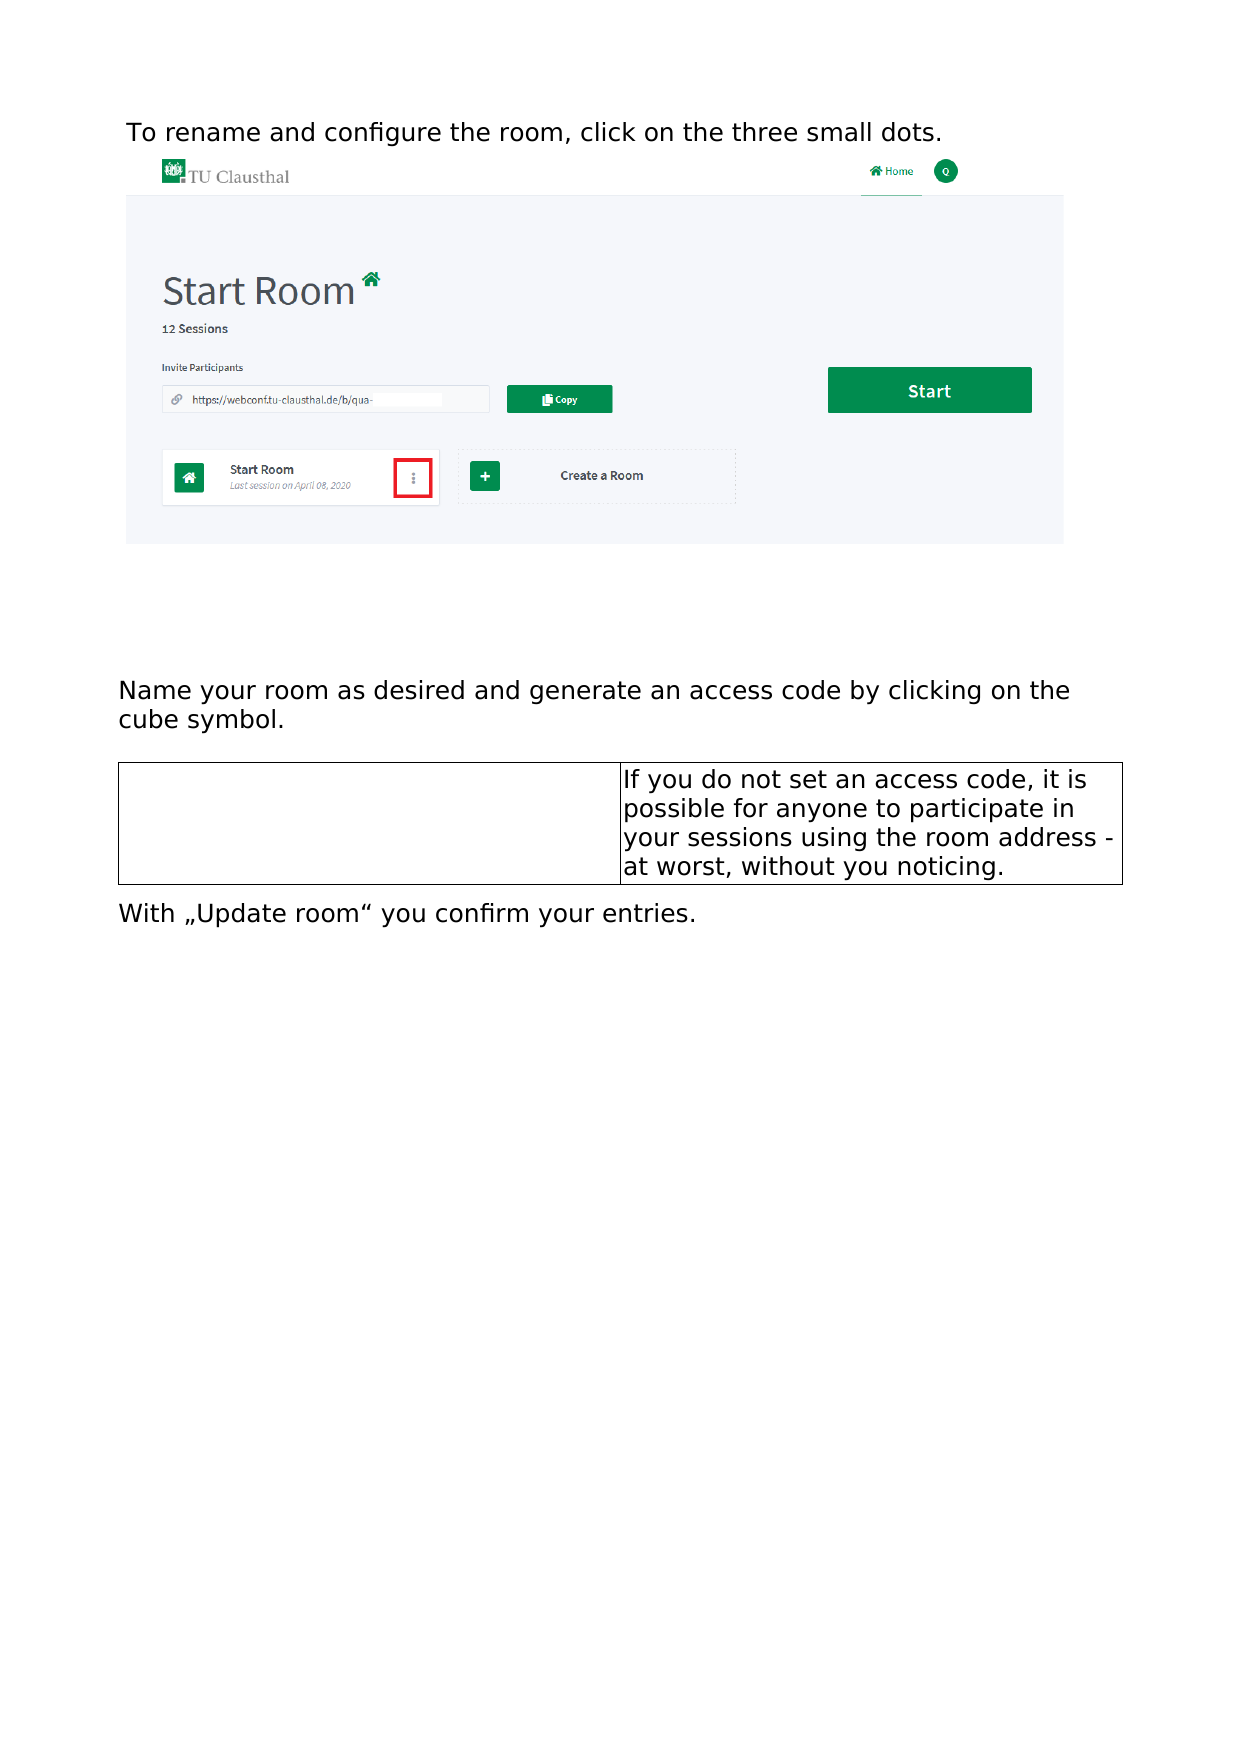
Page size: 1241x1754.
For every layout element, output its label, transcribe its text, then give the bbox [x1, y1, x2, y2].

table_header If you do not set an access code, it is possible for anyone to participate in your sessions using the room address - at worst, without you noticing. [621, 763, 1122, 884]
text To rename and configure the room, click on the three small dots. [118, 118, 1122, 664]
text Name your room as desired and generate an access code by clicking on the cube symbol. [118, 676, 1122, 734]
text With „Update room“ you confirm your entries. [118, 899, 1122, 928]
picture [126, 147, 1064, 629]
table_header [119, 763, 620, 884]
